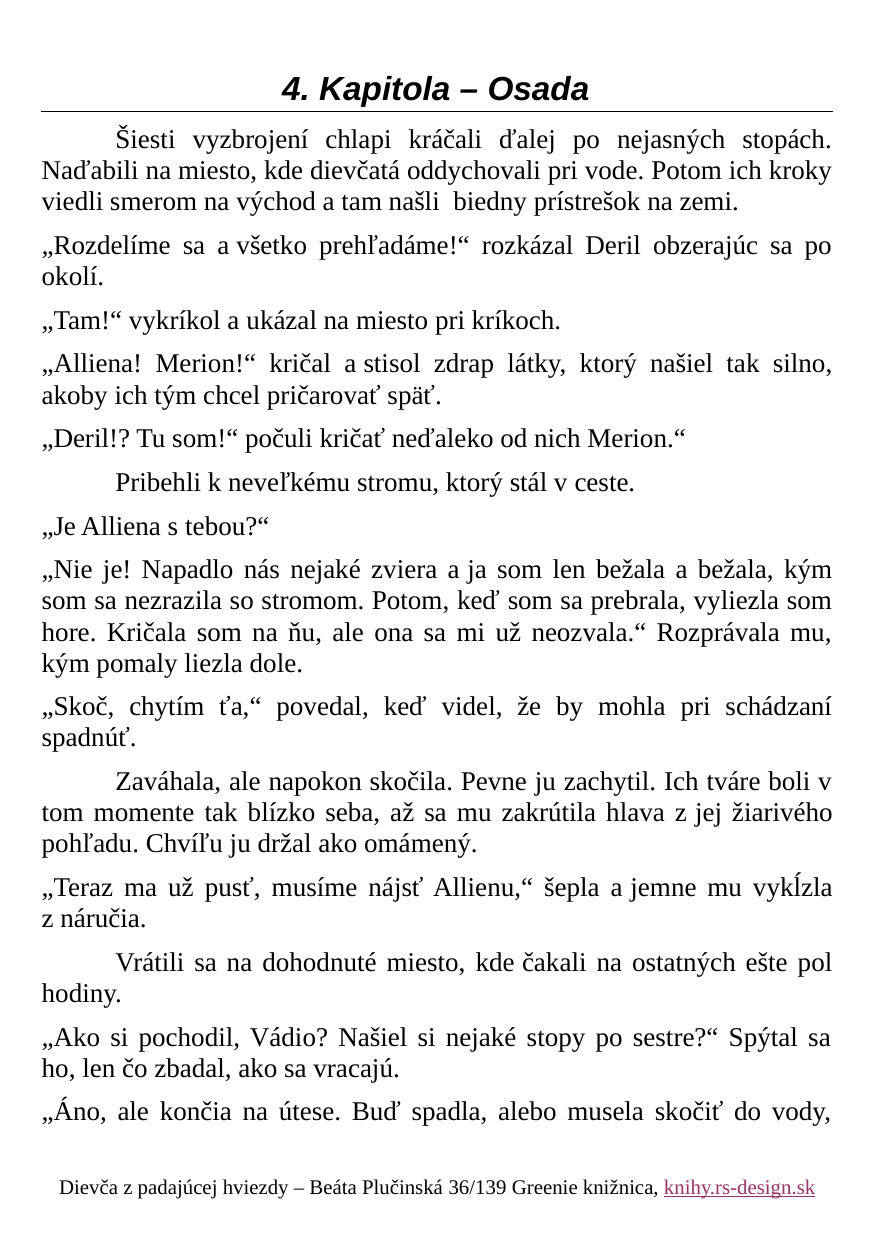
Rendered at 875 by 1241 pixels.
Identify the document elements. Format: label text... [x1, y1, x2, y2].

text Vrátili sa na dohodnuté miesto, kde čakali na ostatných ešte pol hodiny. [41, 946, 833, 1008]
text „Rozdelíme sa a všetko prehľadáme!“ rozkázal Deril obzerajúc sa po okolí. [41, 229, 833, 291]
text „Je Alliena s tebou?“ [41, 510, 833, 541]
text „Tam!“ vykríkol a ukázal na miesto pri kríkoch. [41, 304, 833, 335]
text „Áno, ale končia na útese. Buď spadla, alebo musela skočiť do vody, [41, 1096, 833, 1127]
text Pribehli k neveľkému stromu, ktorý stál v ceste. [41, 466, 833, 497]
text „Alliena! Merion!“ kričal a stisol zdrap látky, ktorý našiel tak silno, akoby ich tým chcel pričarovať späť. [41, 348, 833, 410]
text „Nie je! Napadlo nás nejaké zviera a ja som len bežala a bežala, kým som sa nezrazila so stromom. Potom, keď som sa prebrala, vyliezla som hore. Kričala som na ňu, ale ona sa mi už neozvala.“ Rozprávala mu, kým pomaly liezla dole. [41, 553, 833, 678]
text „Skoč, chytím ťa,“ povedal, keď videl, že by mohla pri schádzaní spadnúť. [41, 690, 833, 753]
subtitle 4. Kapitola – Osada [41, 66, 833, 111]
text „Deril!? Tu som!“ počuli kričať neďaleko od nich Merion.“ [41, 422, 833, 453]
text Šiesti vyzbrojení chlapi kráčali ďalej po nejasných stopách. Naďabili na miesto, kde dievčatá oddychovali pri vode. Potom ich kroky viedli smerom na východ a tam našli biedny prístrešok na zemi. [41, 123, 833, 217]
text „Ako si pochodil, Vádio? Našiel si nejaké stopy po sestre?“ Spýtal sa ho, len čo zbadal, ako sa vracajú. [41, 1021, 833, 1083]
text „Teraz ma už pusť, musíme nájsť Allienu,“ šepla a jemne mu vykĺzla z náručia. [41, 871, 833, 933]
text Zaváhala, ale napokon skočila. Pevne ju zachytil. Ich tváre boli v tom momente tak blízko seba, až sa mu zakrútila hlava z jej žiarivého pohľadu. Chvíľu ju držal ako omámený. [41, 765, 833, 859]
